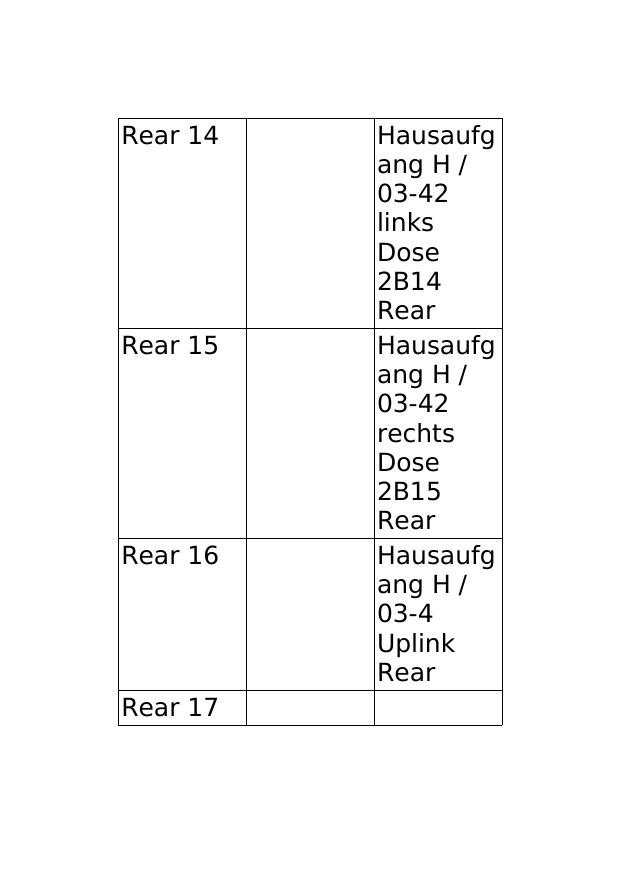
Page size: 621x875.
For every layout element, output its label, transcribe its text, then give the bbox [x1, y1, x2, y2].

table_cell Rear 17 [119, 691, 246, 725]
table_cell [247, 539, 374, 690]
table_cell [247, 329, 374, 538]
table_cell Hausaufgang H / 03-4 Uplink Rear [375, 539, 502, 690]
table_cell Hausaufgang H / 03-42 rechts Dose 2B15 Rear [375, 329, 502, 538]
table_cell Rear 14 [119, 119, 246, 328]
table_cell Hausaufgang H / 03-42 links Dose 2B14 Rear [375, 119, 502, 328]
table_cell [375, 691, 502, 725]
table_cell [247, 119, 374, 328]
table_cell Rear 16 [119, 539, 246, 690]
table_cell Rear 15 [119, 329, 246, 538]
table_cell [247, 691, 374, 725]
